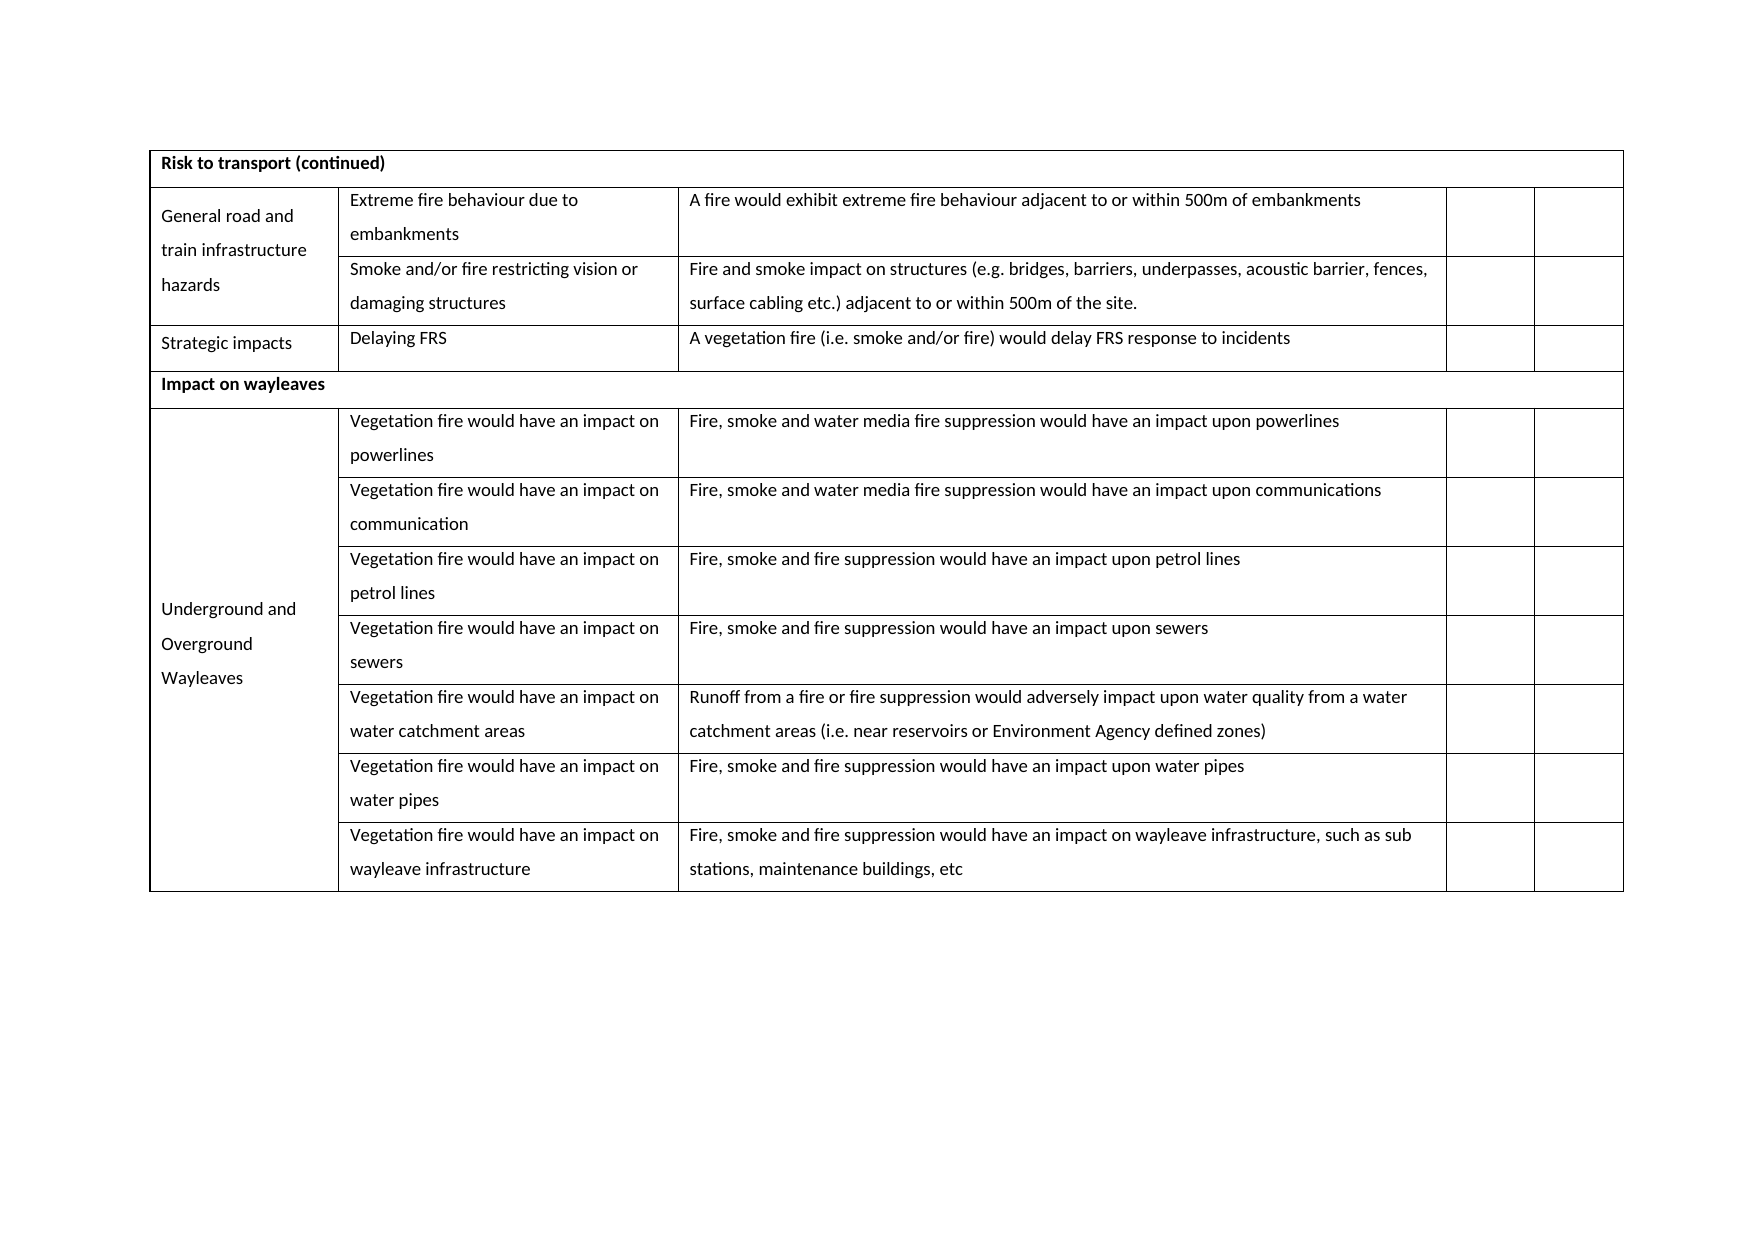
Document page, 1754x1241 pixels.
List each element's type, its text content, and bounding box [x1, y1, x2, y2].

table_cell Runoff from a fire or fire suppression would adversely impact upon water quality from a water catchment areas (i.e. near reservoirs or Environment Agency defined zones) [679, 685, 1446, 753]
table_cell General road and train infrastructure hazards [151, 188, 338, 325]
table_cell Fire, smoke and fire suppression would have an impact upon water pipes [679, 754, 1446, 822]
table_cell Fire, smoke and fire suppression would have an impact on wayleave infrastructure, such as sub stations, maintenance buildings, etc [679, 823, 1446, 891]
table_cell Extreme fire behaviour due to embankments [339, 188, 678, 256]
table_cell [1535, 823, 1623, 891]
table_cell [1447, 754, 1534, 822]
table_cell Fire and smoke impact on structures (e.g. bridges, barriers, underpasses, acoustic barrier, fences, surface cabling etc.) adjacent to or within 500m of the site. [679, 257, 1446, 325]
table_cell Vegetation fire would have an impact on water catchment areas [339, 685, 678, 753]
table_cell Smoke and/or fire restricting vision or damaging structures [339, 257, 678, 325]
table_cell [1535, 326, 1623, 371]
table_cell [1447, 257, 1534, 325]
table_cell Fire, smoke and water media fire suppression would have an impact upon communications [679, 478, 1446, 546]
table_cell [1535, 409, 1623, 477]
table_cell [1447, 326, 1534, 371]
table_cell [1447, 547, 1534, 615]
table_cell [1447, 478, 1534, 546]
table_cell Vegetation fire would have an impact on powerlines [339, 409, 678, 477]
table_cell Fire, smoke and fire suppression would have an impact upon petrol lines [679, 547, 1446, 615]
table_cell [1447, 188, 1534, 256]
table_cell Delaying FRS [339, 326, 678, 371]
table_cell Vegetation fire would have an impact on petrol lines [339, 547, 678, 615]
table_cell [1447, 409, 1534, 477]
table_cell Risk to transport (continued) [151, 151, 1623, 187]
table_cell Underground and Overground Wayleaves [151, 409, 338, 891]
table_cell Strategic impacts [151, 326, 338, 371]
table_cell [1535, 754, 1623, 822]
table_cell [1535, 685, 1623, 753]
table_cell [1535, 188, 1623, 256]
table_cell A vegetation fire (i.e. smoke and/or fire) would delay FRS response to incidents [679, 326, 1446, 371]
table_cell Vegetation fire would have an impact on water pipes [339, 754, 678, 822]
table_cell [1535, 616, 1623, 684]
table_cell Vegetation fire would have an impact on communication [339, 478, 678, 546]
table_cell [1447, 616, 1534, 684]
table_cell Fire, smoke and water media fire suppression would have an impact upon powerlines [679, 409, 1446, 477]
table_cell Impact on wayleaves [151, 372, 1623, 408]
table_cell Vegetation fire would have an impact on wayleave infrastructure [339, 823, 678, 891]
table_cell A fire would exhibit extreme fire behaviour adjacent to or within 500m of embankments [679, 188, 1446, 256]
table_cell [1447, 685, 1534, 753]
table_cell Fire, smoke and fire suppression would have an impact upon sewers [679, 616, 1446, 684]
table_cell [1535, 478, 1623, 546]
table_cell [1447, 823, 1534, 891]
table_cell [1535, 257, 1623, 325]
table_cell [1535, 547, 1623, 615]
table_cell Vegetation fire would have an impact on sewers [339, 616, 678, 684]
